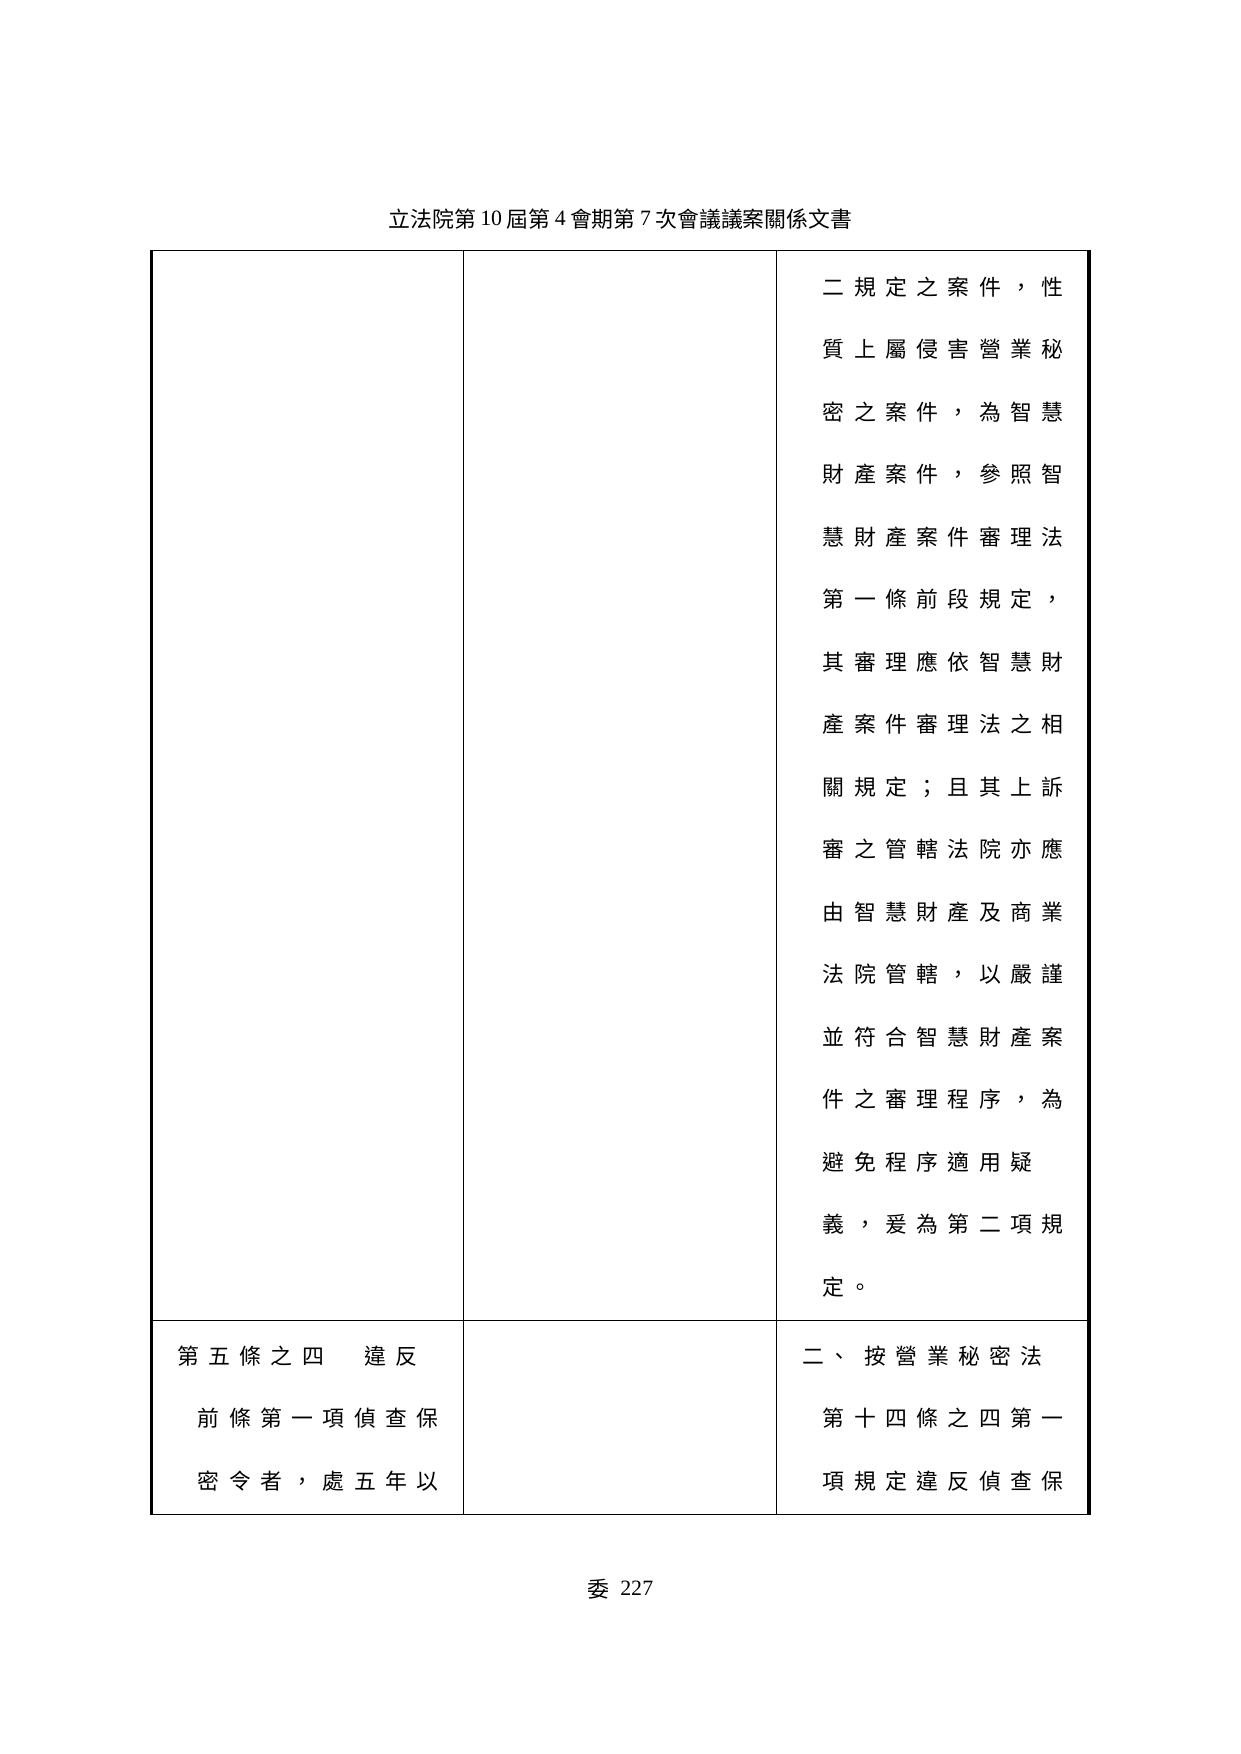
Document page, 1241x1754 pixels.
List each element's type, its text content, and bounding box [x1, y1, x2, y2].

table_cell 一、本條新增。 二、按營業秘密法第十四條之四第一項規定違反偵查保密令者之刑事處罰，法定刑最重本為三年以下有期徒刑，惟如涉及侵害國家核心關鍵技術之營業秘密案件，如有違反檢察官依第九條第一項規定所核發之偵查保密令者，危害程度尤甚，故有必要將法定刑最重本刑提高為五年以下有期徒刑，以確保受偵查保密令者遵守偵查保密令之效力，並有效防止國家核心關鍵技術之營業秘密發生技術之營業秘密發二次外洩，爰為第一項規定。 三、為強化偵查保密令之域外效力，降低發生國家核心關鍵技術之營業秘密二次外洩之風險，參酌營業秘密法第十四條之第二項之規定，爰為第二項規定。 [777, 1321, 1087, 1514]
table_cell [464, 251, 776, 1319]
table_cell 二規定之案件，性質上屬侵害營業秘密之案件，為智慧財產案件，參照智慧財產案件審理法第一條前段規定，其審理應依智慧財產案件審理法之相關規定；且其上訴審之管轄法院亦應由智慧財產及商業法院管轄，以嚴謹並符合智慧財產案件之審理程序，為避免程序適用疑義，爰為第二項規定。 [777, 251, 1087, 1319]
table_cell [464, 1321, 776, 1514]
table_cell [153, 251, 463, 1319]
table_cell 第五條之四 違反前條第一項偵查保密令者，處五年以 [153, 1321, 463, 1514]
